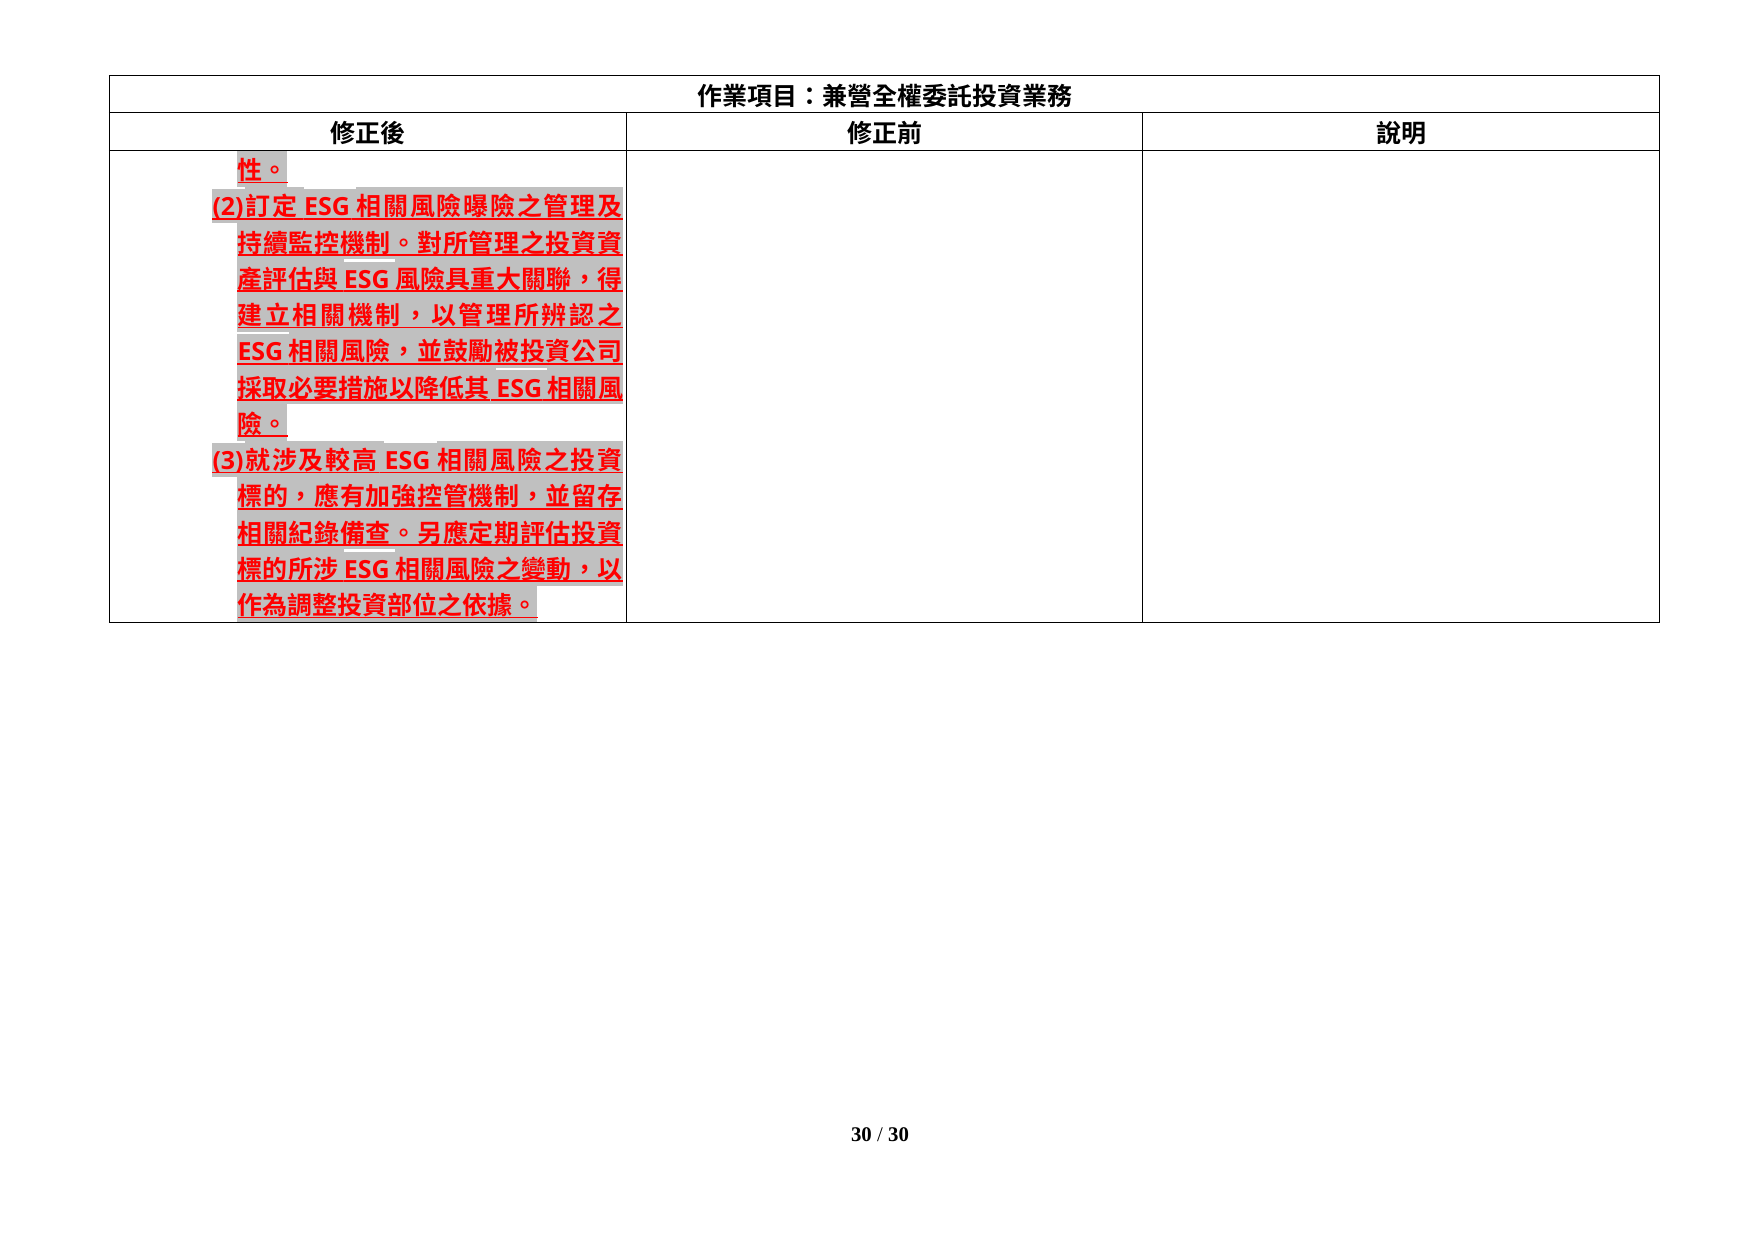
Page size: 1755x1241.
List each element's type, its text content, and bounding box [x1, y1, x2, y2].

table_cell 修正後 [110, 113, 626, 149]
table_header 作業項目：兼營全權委託投資業務 [110, 76, 1659, 112]
table_cell 性。 (2)訂定ESG相關風險曝險之管理及持續監控機制。對所管理之投資資產評估與ESG風險具重大關聯，得建立相關機制，以管理所辨認之ESG相關風險，並鼓勵被投資公司採取必要措施以降低其ESG相關風險。 (3)就涉及較高ESG相關風險之投資標的，應有加強控管機制，並留存相關紀錄備查。另應定期評估投資標的所涉ESG相關風險之變動，以作為調整投資部位之依據。 [110, 151, 626, 622]
table_cell 修正前 [627, 113, 1142, 149]
table_cell 說明 [1143, 113, 1659, 149]
table_cell 依金管會111年6月29日金管證投字第1110382135號函並參考「ESG實務指引」第五條至第六條規定，增訂作業程序(二)之5，以下項次遞移。 配合全文用詞一致使用，酌修文字。 同上。 配合全文用詞一致使用，酌修文字。 配合作業程序(二)之5，增訂本控制重點。 [1143, 151, 1659, 622]
table_cell [627, 151, 1142, 622]
